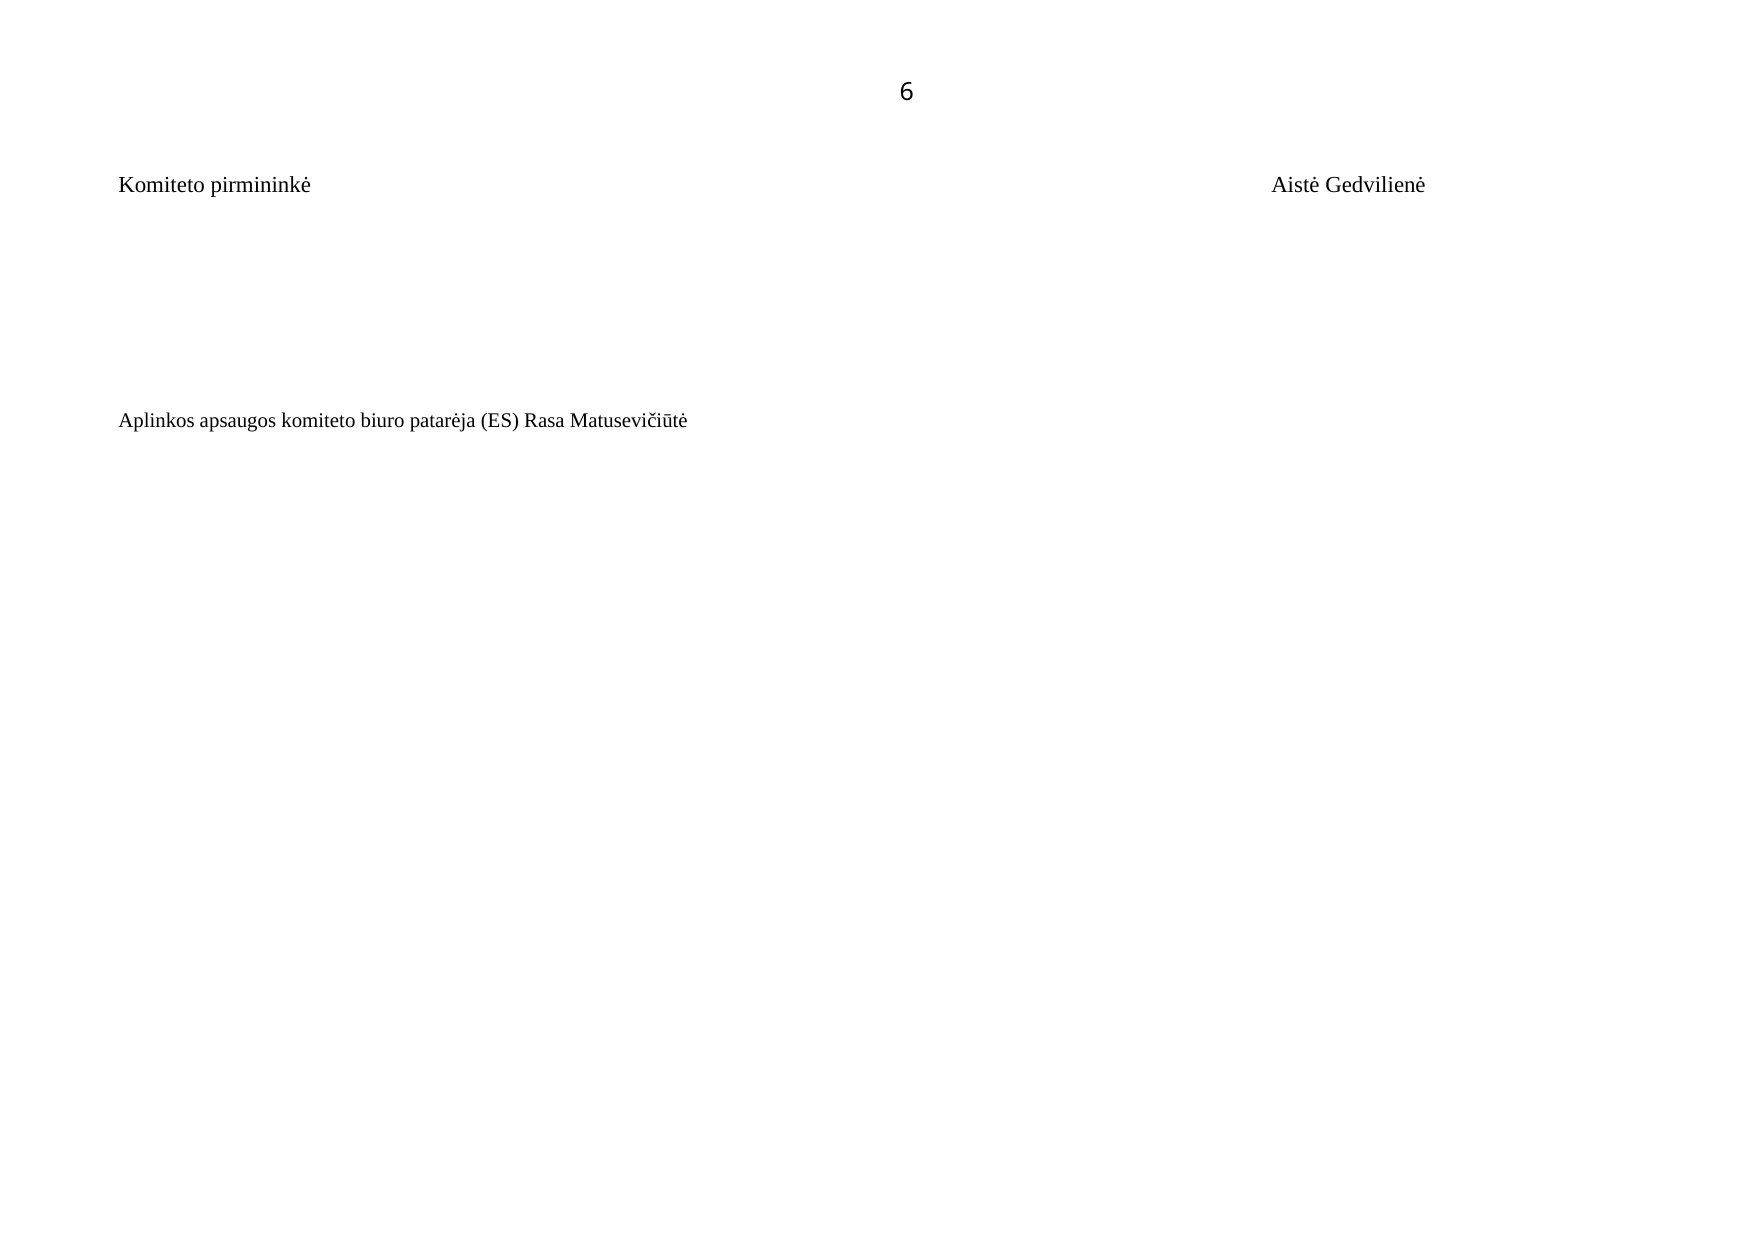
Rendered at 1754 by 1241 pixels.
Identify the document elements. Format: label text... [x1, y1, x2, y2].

text Aplinkos apsaugos komiteto biuro patarėja (ES) Rasa Matusevičiūtė [118, 408, 1695, 432]
text Komiteto pirmininkė Aistė Gedvilienė [118, 171, 1695, 197]
